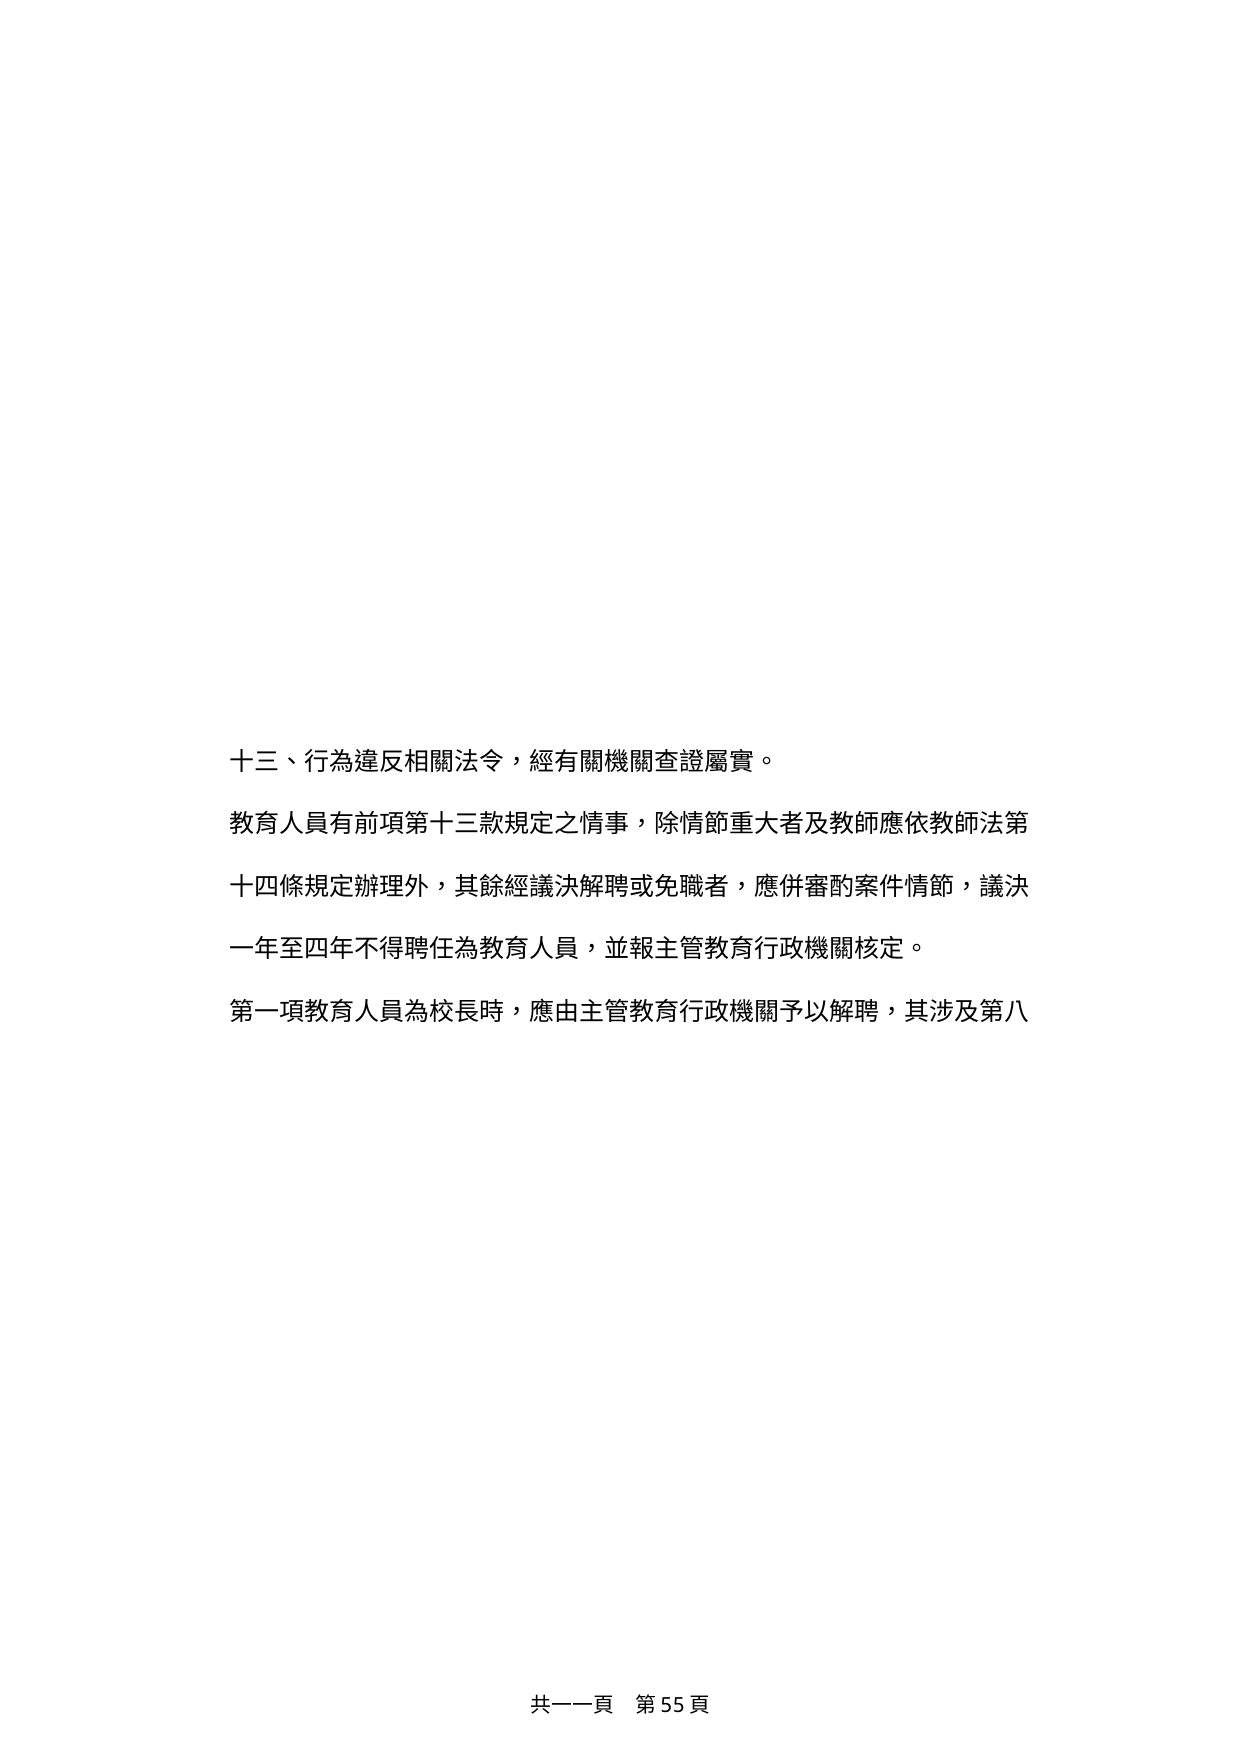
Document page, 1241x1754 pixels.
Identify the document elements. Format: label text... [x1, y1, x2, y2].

text 十四條規定辦理外，其餘經議決解聘或免職者，應併審酌案件情節，議決 [118, 842, 1122, 905]
text 十三、行為違反相關法令，經有關機關查證屬實。 [118, 717, 1122, 780]
text 第一項教育人員為校長時，應由主管教育行政機關予以解聘，其涉及第八 [118, 967, 1122, 1030]
text 教育人員有前項第十三款規定之情事，除情節重大者及教師應依教師法第 [118, 780, 1122, 842]
text 一年至四年不得聘任為教育人員，並報主管教育行政機關核定。 [118, 905, 1122, 967]
